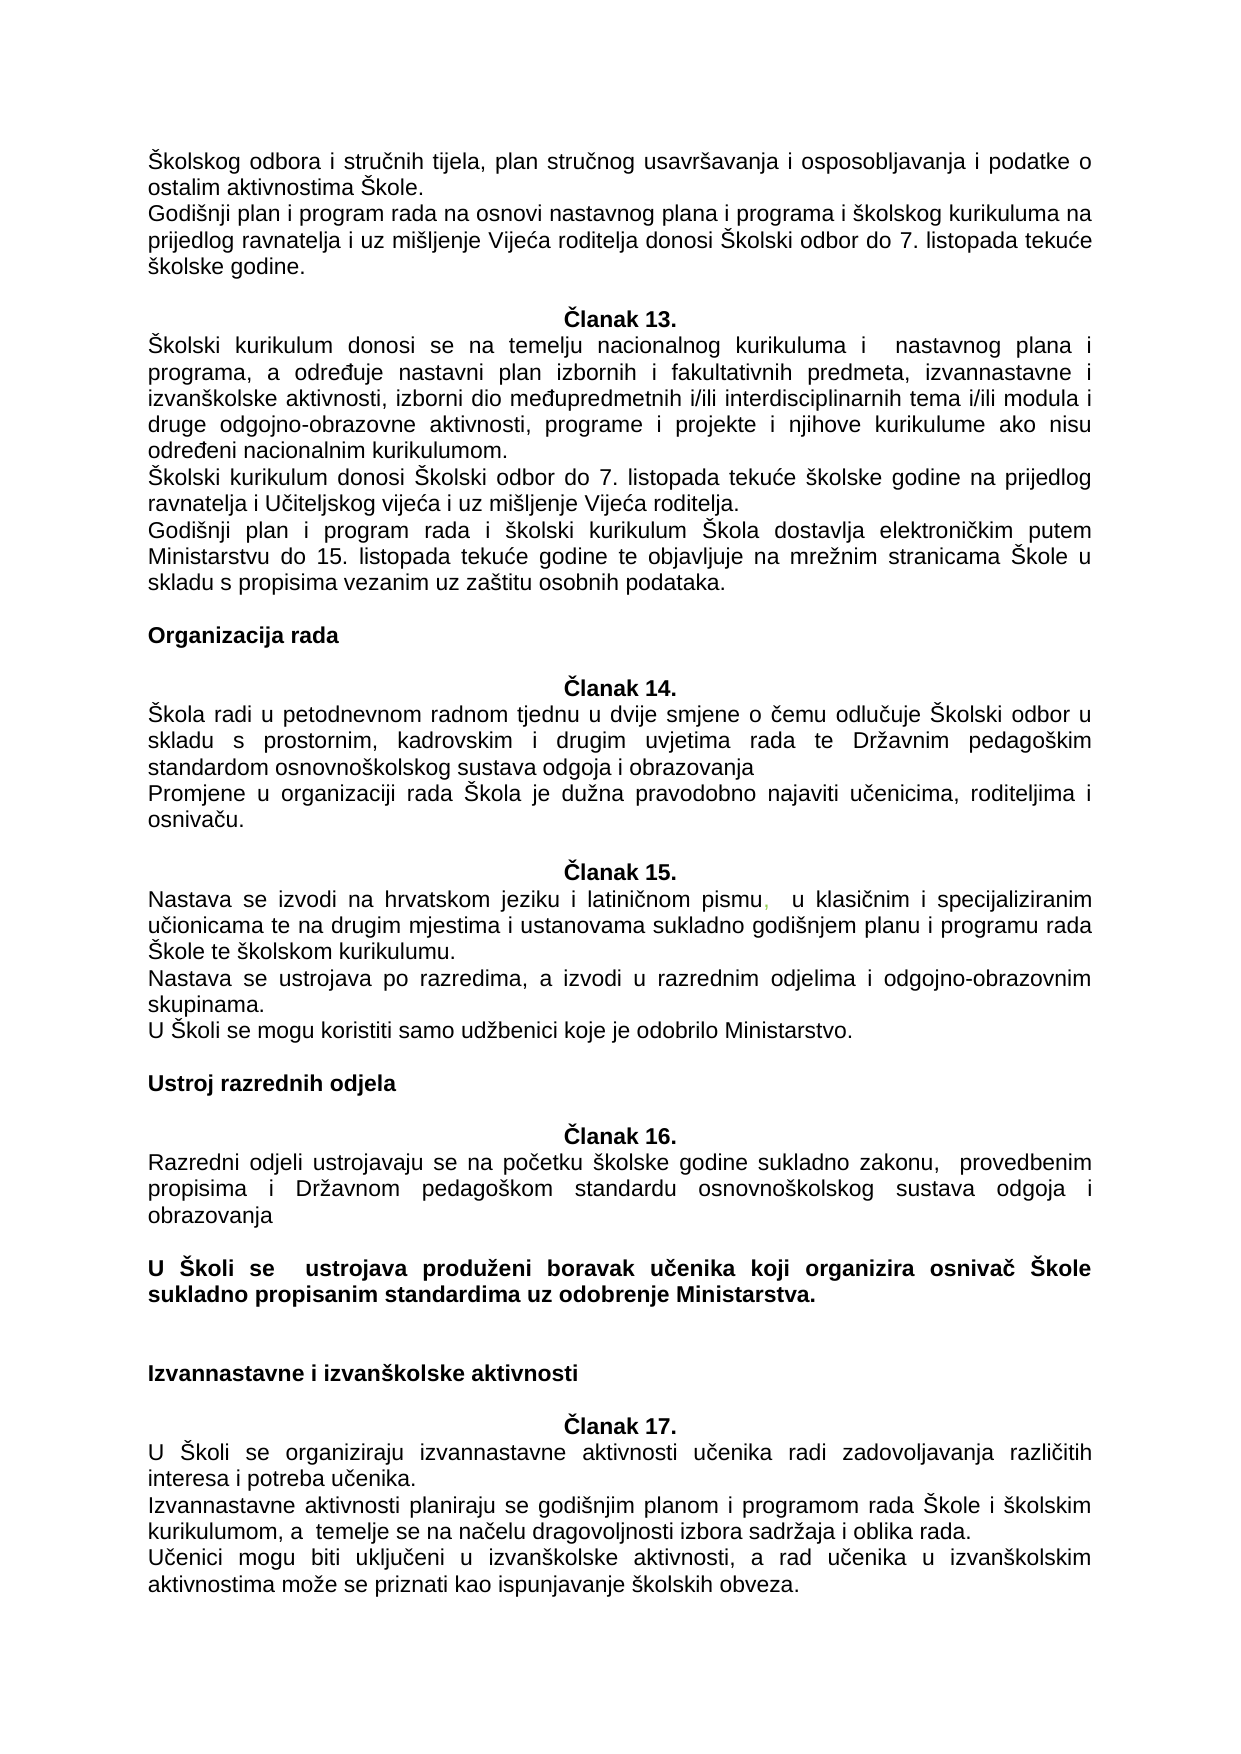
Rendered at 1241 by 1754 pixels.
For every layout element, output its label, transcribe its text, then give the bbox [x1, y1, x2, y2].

text Učenici mogu biti uključeni u izvanškolske aktivnosti, a rad učenika u izvanškolskim aktivnostima može se priznati kao ispunjavanje školskih obveza. [148, 1544, 1093, 1597]
text Članak 17. [148, 1413, 1093, 1439]
text Školski kurikulum donosi se na temelju nacionalnog kurikuluma i nastavnog plana i programa, a određuje nastavni plan izbornih i fakultativnih predmeta, izvannastavne i izvanškolske aktivnosti, izborni dio međupredmetnih i/ili interdisciplinarnih tema i/ili modula i druge odgojno-obrazovne aktivnosti, programe i projekte i njihove kurikulume ako nisu određeni nacionalnim kurikulumom. [148, 332, 1093, 464]
text Nastava se ustrojava po razredima, a izvodi u razrednim odjelima i odgojno-obrazovnim skupinama. [148, 964, 1093, 1017]
text U Školi se organiziraju izvannastavne aktivnosti učenika radi zadovoljavanja različitih interesa i potreba učenika. [148, 1439, 1093, 1492]
text U Školi se ustrojava produženi boravak učenika koji organizira osnivač Škole sukladno propisanim standardima uz odobrenje Ministarstva. [148, 1254, 1093, 1307]
text Izvannastavne i izvanškolske aktivnosti [148, 1360, 1093, 1386]
text Promjene u organizaciji rada Škola je dužna pravodobno najaviti učenicima, roditeljima i osnivaču. [148, 780, 1093, 833]
text Članak 14. [148, 675, 1093, 701]
text Organizacija rada [148, 622, 1093, 648]
text Razredni odjeli ustrojavaju se na početku školske godine sukladno zakonu, provedbenim propisima i Državnom pedagoškom standardu osnovnoškolskog sustava odgoja i obrazovanja [148, 1149, 1093, 1228]
text Ustroj razrednih odjela [148, 1070, 1093, 1096]
text Članak 15. [148, 859, 1093, 886]
text Izvannastavne aktivnosti planiraju se godišnjim planom i programom rada Škole i školskim kurikulumom, a temelje se na načelu dragovoljnosti izbora sadržaja i oblika rada. [148, 1492, 1093, 1544]
text Školskog odbora i stručnih tijela, plan stručnog usavršavanja i osposobljavanja i podatke o ostalim aktivnostima Škole. [148, 148, 1093, 200]
text Članak 16. [148, 1123, 1093, 1149]
text Školski kurikulum donosi Školski odbor do 7. listopada tekuće školske godine na prijedlog ravnatelja i Učiteljskog vijeća i uz mišljenje Vijeća roditelja. [148, 464, 1093, 517]
text Članak 13. [148, 306, 1093, 332]
text Škola radi u petodnevnom radnom tjednu u dvije smjene o čemu odlučuje Školski odbor u skladu s prostornim, kadrovskim i drugim uvjetima rada te Državnim pedagoškim standardom osnovnoškolskog sustava odgoja i obrazovanja [148, 701, 1093, 780]
text Godišnji plan i program rada na osnovi nastavnog plana i programa i školskog kurikuluma na prijedlog ravnatelja i uz mišljenje Vijeća roditelja donosi Školski odbor do 7. listopada tekuće školske godine. [148, 200, 1093, 279]
text Nastava se izvodi na hrvatskom jeziku i latiničnom pismu, u klasičnim i specijaliziranim učionicama te na drugim mjestima i ustanovama sukladno godišnjem planu i programu rada Škole te školskom kurikulumu. [148, 886, 1093, 964]
text U Školi se mogu koristiti samo udžbenici koje je odobrilo Ministarstvo. [148, 1017, 1093, 1044]
text Godišnji plan i program rada i školski kurikulum Škola dostavlja elektroničkim putem Ministarstvu do 15. listopada tekuće godine te objavljuje na mrežnim stranicama Škole u skladu s propisima vezanim uz zaštitu osobnih podataka. [148, 517, 1093, 596]
